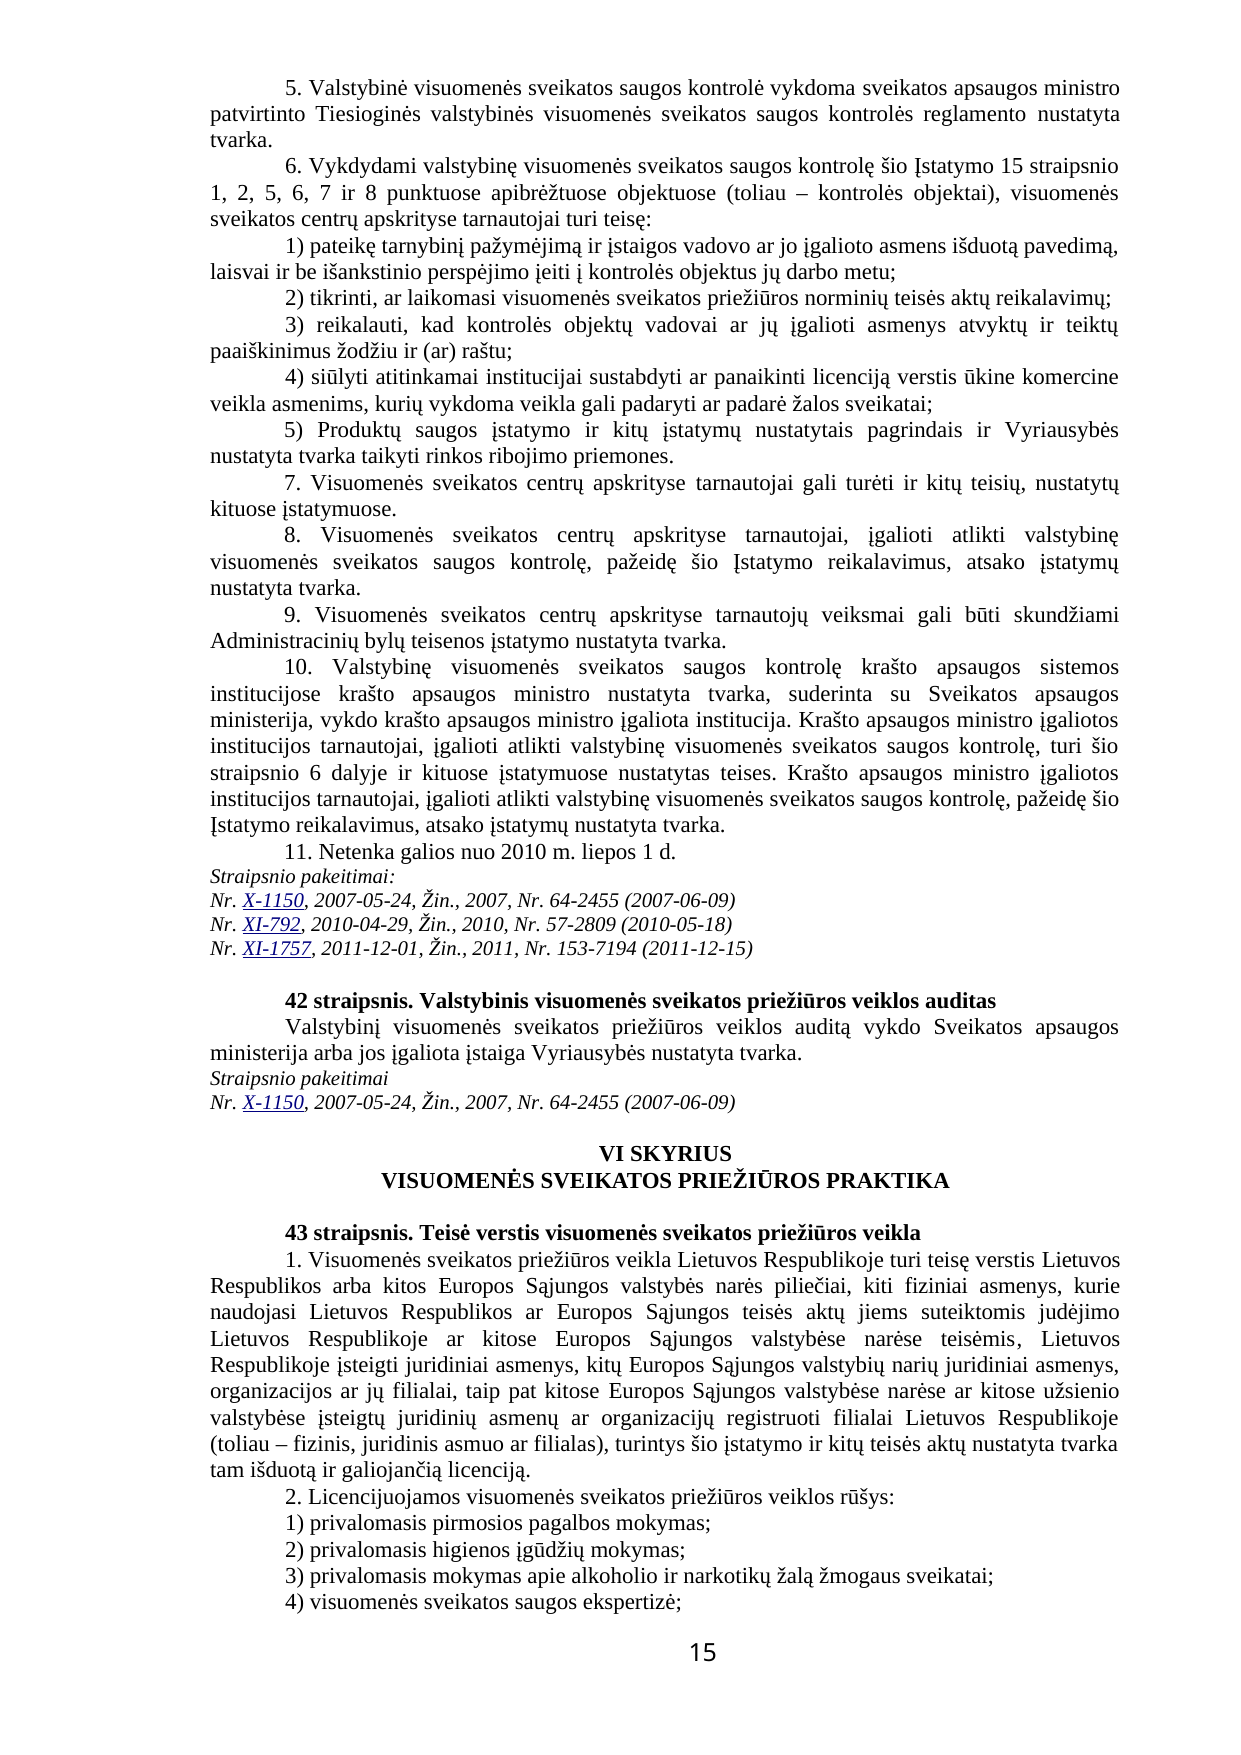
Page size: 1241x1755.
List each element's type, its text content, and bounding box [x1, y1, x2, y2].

text 4) visuomenės sveikatos saugos ekspertizė; [210, 1588, 1120, 1615]
subtitle VISUOMENĖS SVEIKATOS PRIEŽIŪROS PRAKTIKA [210, 1167, 1120, 1193]
text 43 straipsnis. Teisė verstis visuomenės sveikatos priežiūros veikla [210, 1219, 1120, 1246]
text 1) pateikę tarnybinį pažymėjimą ir įstaigos vadovo ar jo įgalioto asmens išduotą pavedimą, laisvai ir be išankstinio perspėjimo įeiti į kontrolės objektus jų darbo metu; [210, 232, 1120, 284]
text 2) privalomasis higienos įgūdžių mokymas; [210, 1536, 1120, 1562]
subtitle VI SKYRIUS [210, 1140, 1120, 1167]
text 6. Vykdydami valstybinę visuomenės sveikatos saugos kontrolę šio Įstatymo 15 straipsnio 1, 2, 5, 6, 7 ir 8 punktuose apibrėžtuose objektuose (toliau – kontrolės objektai), visuomenės sveikatos centrų apskrityse tarnautojai turi teisę: [210, 153, 1120, 232]
text 3) reikalauti, kad kontrolės objektų vadovai ar jų įgalioti asmenys atvyktų ir teiktų paaiškinimus žodžiu ir (ar) raštu; [210, 311, 1120, 363]
text 42 straipsnis. Valstybinis visuomenės sveikatos priežiūros veiklos auditas [210, 987, 1120, 1013]
text 9. Visuomenės sveikatos centrų apskrityse tarnautojų veiksmai gali būti skundžiami Administracinių bylų teisenos įstatymo nustatyta tvarka. [210, 601, 1120, 653]
text Nr. XI-792, 2010-04-29, Žin., 2010, Nr. 57-2809 (2010-05-18) [210, 912, 1120, 936]
text Nr. XI-1757, 2011-12-01, Žin., 2011, Nr. 153-7194 (2011-12-15) [210, 936, 1120, 960]
text Straipsnio pakeitimai: [210, 864, 1120, 888]
text 3) privalomasis mokymas apie alkoholio ir narkotikų žalą žmogaus sveikatai; [210, 1562, 1120, 1588]
text 2. Licencijuojamos visuomenės sveikatos priežiūros veiklos rūšys: [210, 1483, 1120, 1509]
text 1. Visuomenės sveikatos priežiūros veikla Lietuvos Respublikoje turi teisę verstis Lietuvos Respublikos arba kitos Europos Sąjungos valstybės narės piliečiai, kiti fiziniai asmenys, kurie naudojasi Lietuvos Respublikos ar Europos Sąjungos teisės aktų jiems suteiktomis judėjimo Lietuvos Respublikoje ar kitose Europos Sąjungos valstybėse narėse teisėmis, Lietuvos Respublikoje įsteigti juridiniai asmenys, kitų Europos Sąjungos valstybių narių juridiniai asmenys, organizacijos ar jų filialai, taip pat kitose Europos Sąjungos valstybėse narėse ar kitose užsienio valstybėse įsteigtų juridinių asmenų ar organizacijų registruoti filialai Lietuvos Respublikoje (toliau – fizinis, juridinis asmuo ar filialas), turintys šio įstatymo ir kitų teisės aktų nustatyta tvarka tam išduotą ir galiojančią licenciją. [210, 1246, 1120, 1483]
text 4) siūlyti atitinkamai institucijai sustabdyti ar panaikinti licenciją verstis ūkine komercine veikla asmenims, kurių vykdoma veikla gali padaryti ar padarė žalos sveikatai; [210, 363, 1120, 416]
text 1) privalomasis pirmosios pagalbos mokymas; [210, 1509, 1120, 1536]
text 11. Netenka galios nuo 2010 m. liepos 1 d. [210, 838, 1120, 864]
text 2) tikrinti, ar laikomasi visuomenės sveikatos priežiūros norminių teisės aktų reikalavimų; [210, 284, 1120, 311]
text Nr. X-1150, 2007-05-24, Žin., 2007, Nr. 64-2455 (2007-06-09) [210, 1090, 1120, 1114]
text Straipsnio pakeitimai [210, 1066, 1120, 1090]
text 5) Produktų saugos įstatymo ir kitų įstatymų nustatytais pagrindais ir Vyriausybės nustatyta tvarka taikyti rinkos ribojimo priemones. [210, 416, 1120, 469]
text 5. Valstybinė visuomenės sveikatos saugos kontrolė vykdoma sveikatos apsaugos ministro patvirtinto Tiesioginės valstybinės visuomenės sveikatos saugos kontrolės reglamento nustatyta tvarka. [210, 73, 1120, 153]
text Nr. X-1150, 2007-05-24, Žin., 2007, Nr. 64-2455 (2007-06-09) [210, 888, 1120, 912]
text Valstybinį visuomenės sveikatos priežiūros veiklos auditą vykdo Sveikatos apsaugos ministerija arba jos įgaliota įstaiga Vyriausybės nustatyta tvarka. [210, 1013, 1120, 1066]
text 10. Valstybinę visuomenės sveikatos saugos kontrolę krašto apsaugos sistemos institucijose krašto apsaugos ministro nustatyta tvarka, suderinta su Sveikatos apsaugos ministerija, vykdo krašto apsaugos ministro įgaliota institucija. Krašto apsaugos ministro įgaliotos institucijos tarnautojai, įgalioti atlikti valstybinę visuomenės sveikatos saugos kontrolę, turi šio straipsnio 6 dalyje ir kituose įstatymuose nustatytas teises. Krašto apsaugos ministro įgaliotos institucijos tarnautojai, įgalioti atlikti valstybinę visuomenės sveikatos saugos kontrolę, pažeidę šio Įstatymo reikalavimus, atsako įstatymų nustatyta tvarka. [210, 653, 1120, 838]
text 7. Visuomenės sveikatos centrų apskrityse tarnautojai gali turėti ir kitų teisių, nustatytų kituose įstatymuose. [210, 469, 1120, 522]
text 8. Visuomenės sveikatos centrų apskrityse tarnautojai, įgalioti atlikti valstybinę visuomenės sveikatos saugos kontrolę, pažeidę šio Įstatymo reikalavimus, atsako įstatymų nustatyta tvarka. [210, 522, 1120, 601]
